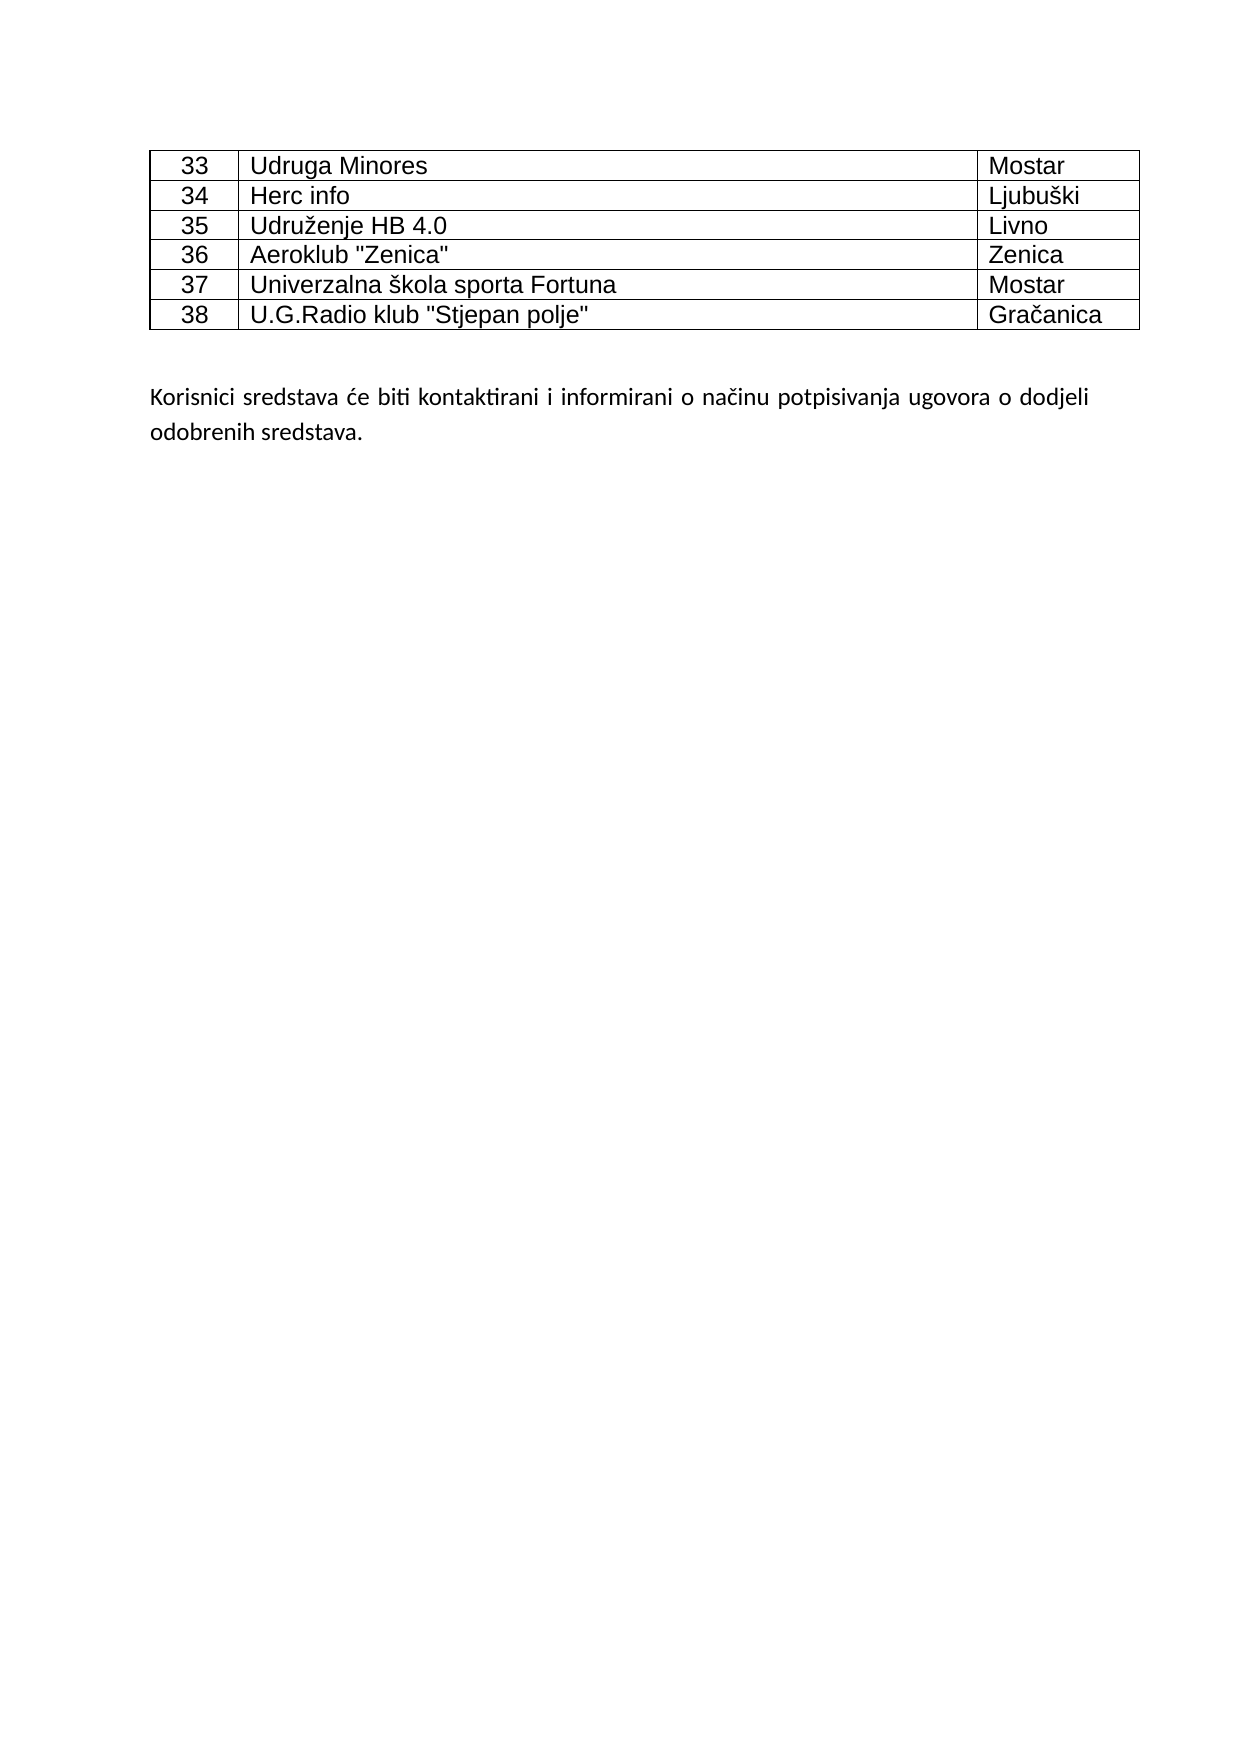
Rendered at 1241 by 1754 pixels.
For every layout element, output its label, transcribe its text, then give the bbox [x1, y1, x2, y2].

table_cell [1140, 269, 1164, 299]
table_cell Mostar [978, 151, 1139, 180]
table_cell 38 [151, 300, 238, 329]
table_cell 35 [151, 211, 238, 239]
table_cell 37 [151, 270, 238, 299]
table_cell Mostar [978, 270, 1139, 299]
table_cell [1140, 239, 1164, 269]
table_cell Herc info [239, 181, 977, 209]
table_cell [1140, 150, 1164, 180]
table_cell Zenica [978, 240, 1139, 269]
table_cell Aeroklub "Zenica" [239, 240, 977, 269]
table_cell [1140, 210, 1164, 239]
table_cell Livno [978, 211, 1139, 239]
table_cell Udruženje HB 4.0 [239, 211, 977, 239]
table_cell Ljubuški [978, 181, 1139, 209]
table_cell 34 [151, 181, 238, 209]
table_cell U.G.Radio klub "Stjepan polje" [239, 300, 977, 329]
table_cell Gračanica [978, 300, 1139, 329]
table_cell Univerzalna škola sporta Fortuna [239, 270, 977, 299]
text Korisnici sredstava će biti kontaktirani i informirani o načinu potpisivanja ugovora o dodjeli odobrenih sredstava. [150, 381, 1090, 447]
table_cell 36 [151, 240, 238, 269]
table_cell [1140, 299, 1164, 329]
table_cell [1140, 180, 1164, 209]
table_cell 33 [151, 151, 238, 180]
table_cell Udruga Minores [239, 151, 977, 180]
